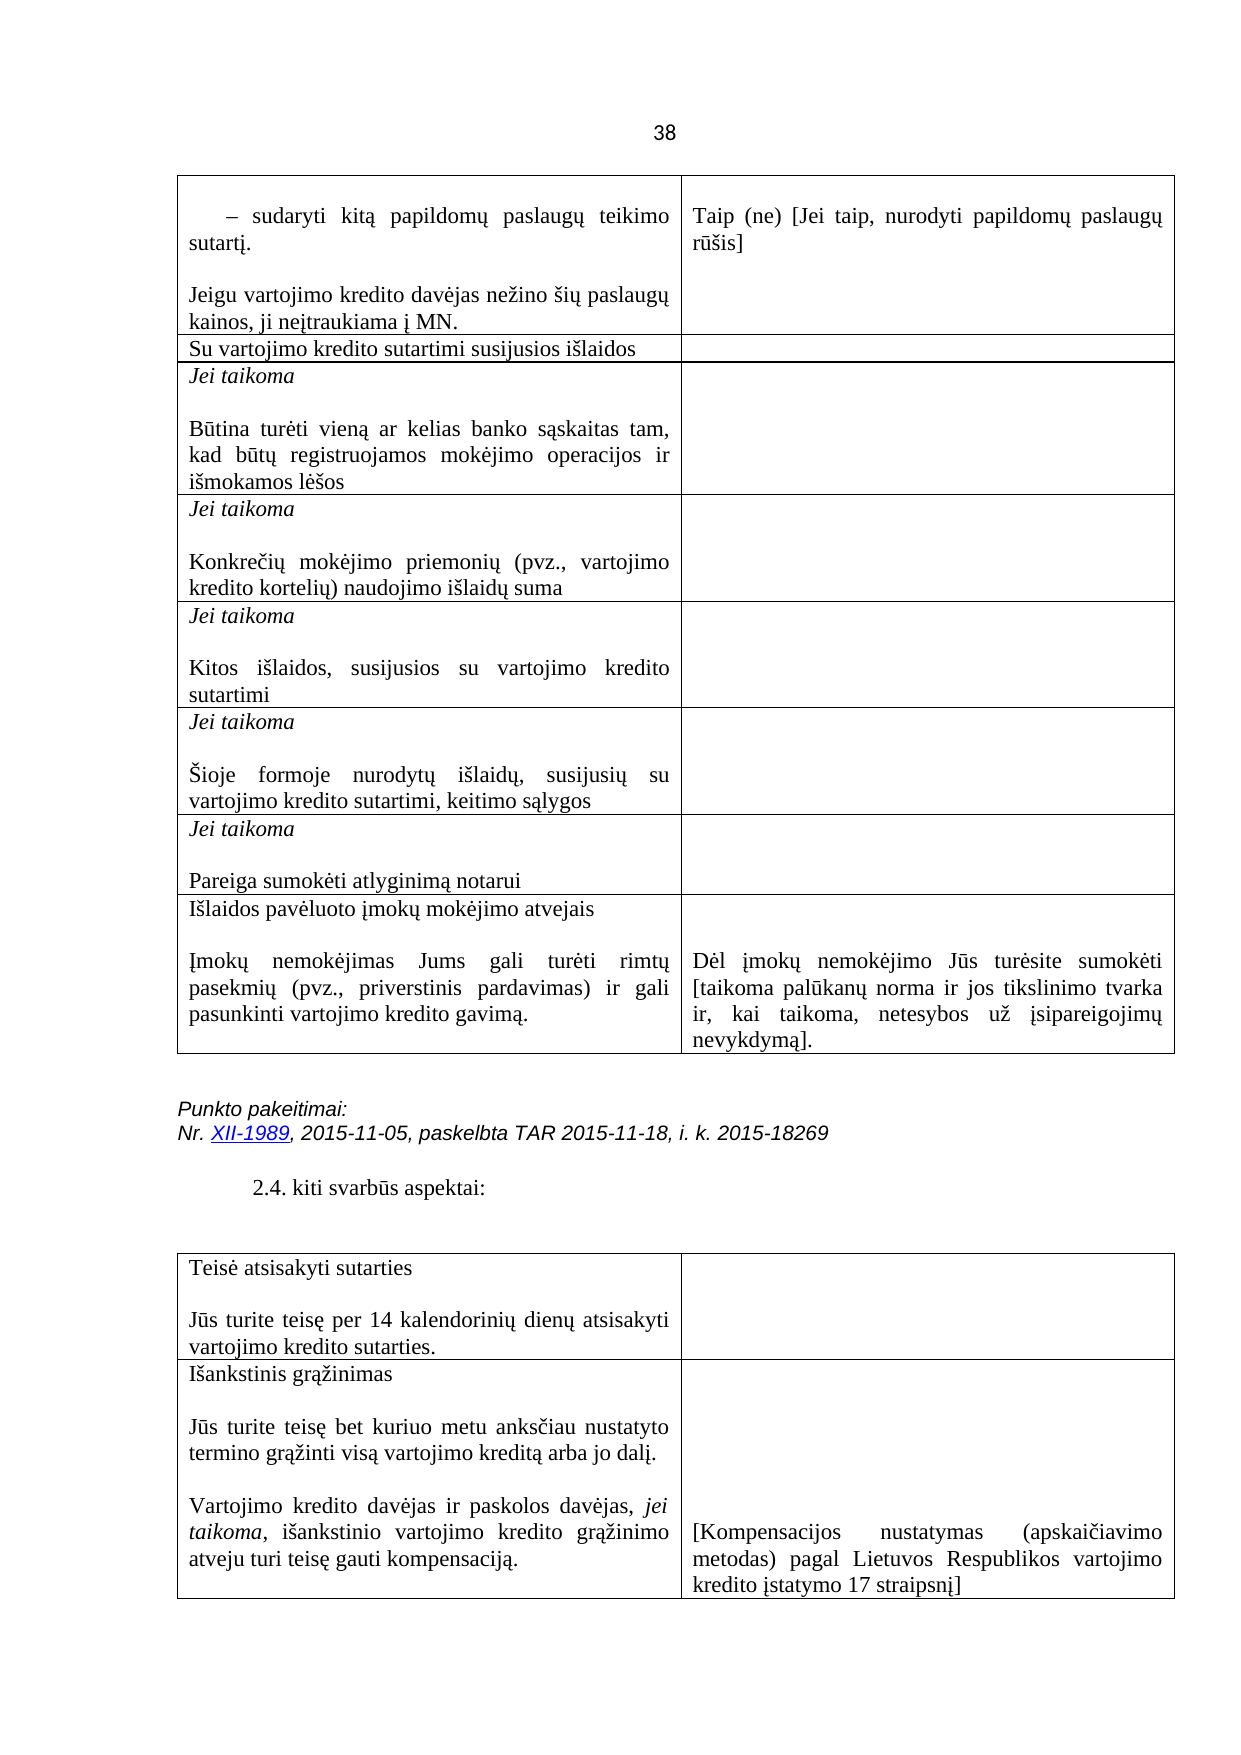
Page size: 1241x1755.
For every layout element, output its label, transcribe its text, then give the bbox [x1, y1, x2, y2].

table_header Teisė atsisakyti sutarties Jūs turite teisę per 14 kalendorinių dienų atsisakyti vartojimo kredito sutarties. [178, 1254, 681, 1359]
table_cell – sudaryti kitą papildomų paslaugų teikimo sutartį. Jeigu vartojimo kredito davėjas nežino šių paslaugų kainos, ji neįtraukiama į MN. [178, 176, 681, 334]
table_cell Jei taikoma Kitos išlaidos, susijusios su vartojimo kredito sutartimi [178, 602, 681, 707]
table_cell Jei taikoma Konkrečių mokėjimo priemonių (pvz., vartojimo kredito kortelių) naudojimo išlaidų suma [178, 495, 681, 601]
table_cell Su vartojimo kredito sutartimi susijusios išlaidos [178, 335, 681, 361]
table_cell Jei taikoma Pareiga sumokėti atlyginimą notarui [178, 815, 681, 894]
table_cell [682, 335, 1174, 361]
table_cell Jei taikoma Šioje formoje nurodytų išlaidų, susijusių su vartojimo kredito sutartimi, keitimo sąlygos [178, 708, 681, 814]
table_cell [682, 363, 1174, 494]
table_header [682, 1254, 1174, 1359]
table_cell [Kompensacijos nustatymas (apskaičiavimo metodas) pagal Lietuvos Respublikos vartojimo kredito įstatymo 17 straipsnį] [682, 1360, 1174, 1597]
table_cell [682, 815, 1174, 894]
table_cell Išlaidos pavėluoto įmokų mokėjimo atvejais Įmokų nemokėjimas Jums gali turėti rimtų pasekmių (pvz., priverstinis pardavimas) ir gali pasunkinti vartojimo kredito gavimą. [178, 895, 681, 1053]
text 2.4. kiti svarbūs aspektai: [177, 1174, 1152, 1200]
table_cell [682, 602, 1174, 707]
table_cell Dėl įmokų nemokėjimo Jūs turėsite sumokėti [taikoma palūkanų norma ir jos tikslinimo tvarka ir, kai taikoma, netesybos už įsipareigojimų nevykdymą]. [682, 895, 1174, 1053]
table_cell Jei taikoma Būtina turėti vieną ar kelias banko sąskaitas tam, kad būtų registruojamos mokėjimo operacijos ir išmokamos lėšos [178, 363, 681, 494]
text Nr. XII-1989, 2015-11-05, paskelbta TAR 2015-11-18, i. k. 2015-18269 [177, 1121, 1152, 1145]
table_cell [682, 495, 1174, 601]
table_cell [682, 708, 1174, 814]
table_cell Išankstinis grąžinimas Jūs turite teisę bet kuriuo metu anksčiau nustatyto termino grąžinti visą vartojimo kreditą arba jo dalį. Vartojimo kredito davėjas ir paskolos davėjas, jei taikoma, išankstinio vartojimo kredito grąžinimo atveju turi teisę gauti kompensaciją. [178, 1360, 681, 1597]
table_cell Taip (ne) [Jei taip, nurodyti papildomų paslaugų rūšis] [682, 176, 1174, 334]
text Punkto pakeitimai: [177, 1097, 1152, 1121]
